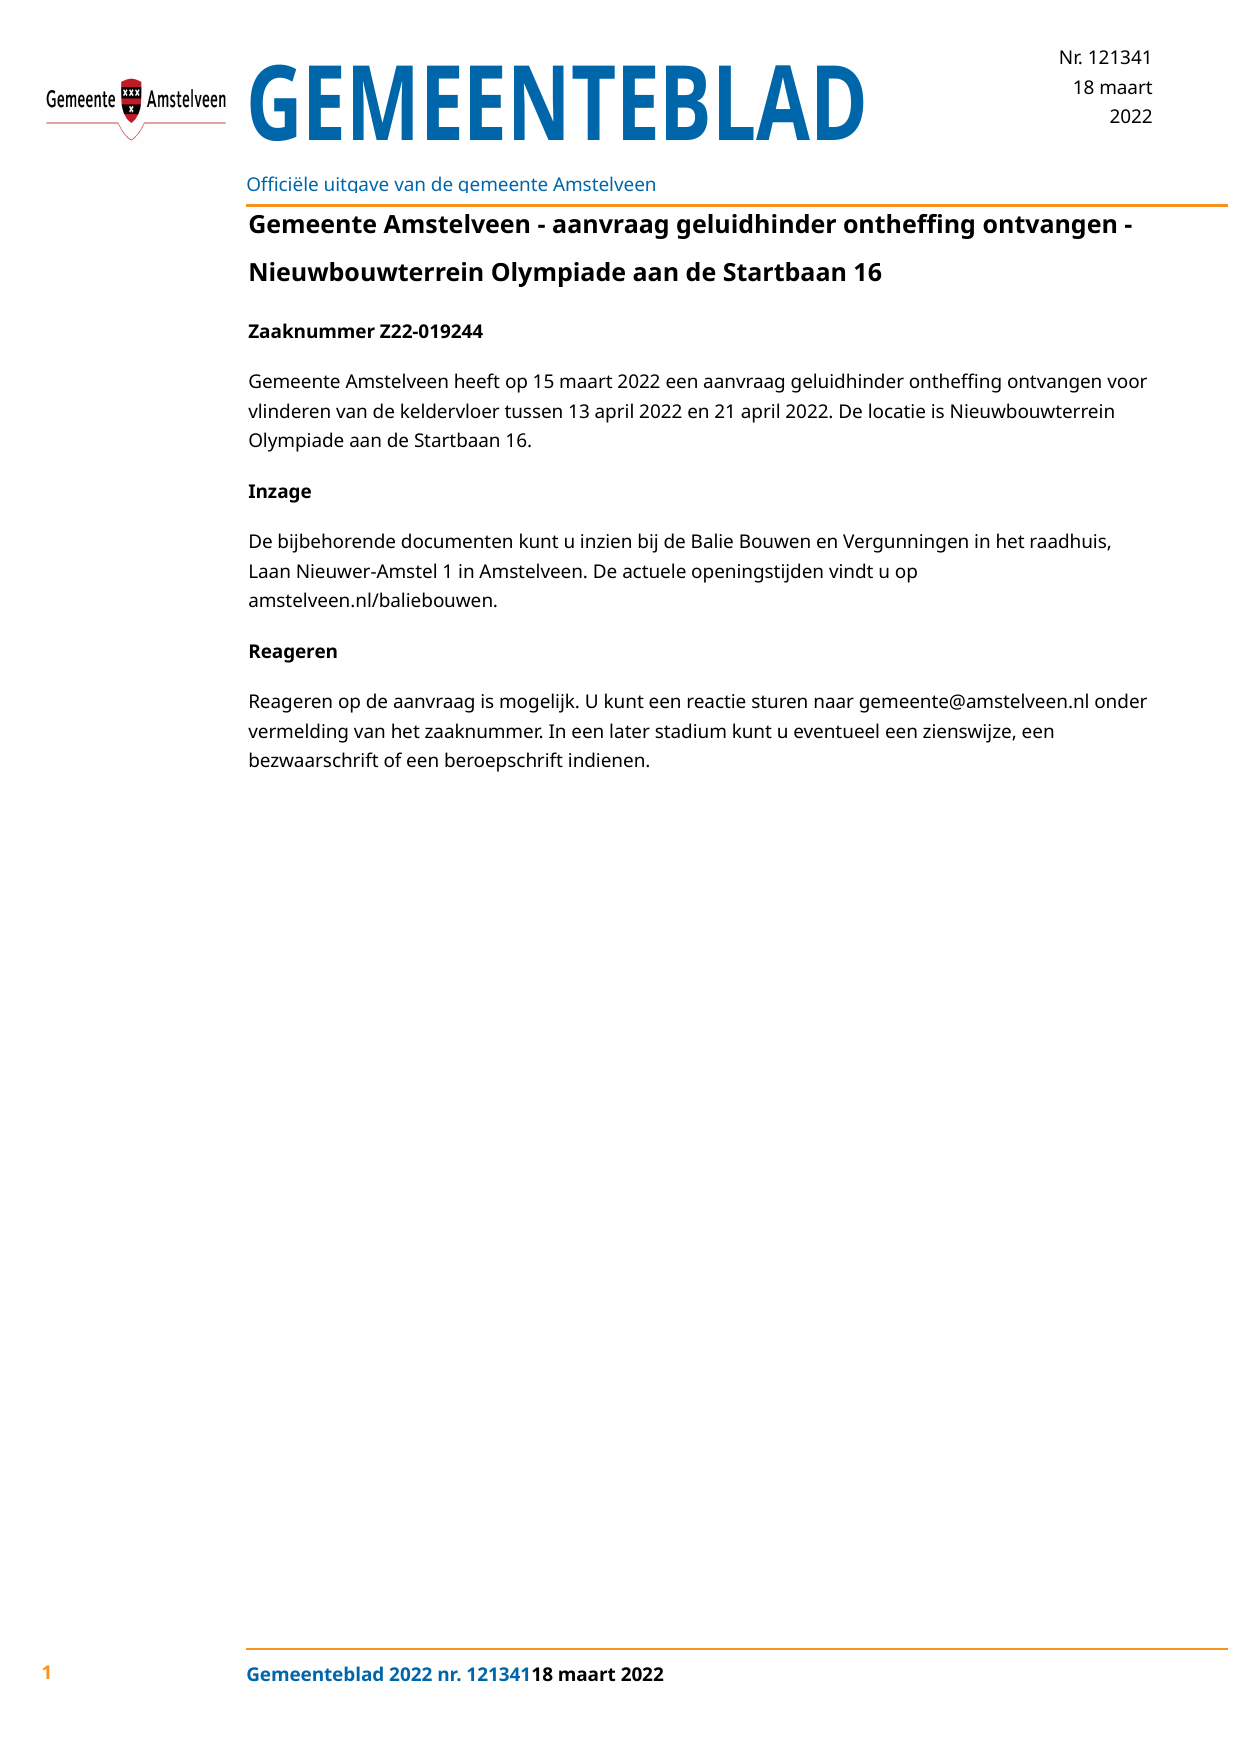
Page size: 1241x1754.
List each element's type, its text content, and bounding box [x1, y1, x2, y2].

text Gemeente Amstelveen - aanvraag geluidhinder ontheffing ontvangen - Nieuwbouwterrein Olympiade aan de Startbaan 16 [248, 207, 1152, 288]
text Reageren [248, 638, 1152, 664]
text Inzage [248, 478, 1152, 504]
text Gemeente Amstelveen heeft op 15 maart 2022 een aanvraag geluidhinder ontheffing ontvangen voor vlinderen van de keldervloer tussen 13 april 2022 en 21 april 2022. De locatie is Nieuwbouwterrein Olympiade aan de Startbaan 16. [248, 368, 1152, 453]
picture [41, 47, 231, 172]
text Reageren op de aanvraag is mogelijk. U kunt een reactie sturen naar gemeente@amstelveen.nl onder vermelding van het zaaknummer. In een later stadium kunt u eventueel een zienswijze, een bezwaarschrift of een beroepschrift indienen. [248, 688, 1152, 773]
text De bijbehorende documenten kunt u inzien bij de Balie Bouwen en Vergunningen in het raadhuis, Laan Nieuwer-Amstel 1 in Amstelveen. De actuele openingstijden vindt u op amstelveen.nl/baliebouwen. [248, 528, 1152, 613]
text Zaaknummer Z22-019244 [248, 318, 1152, 344]
